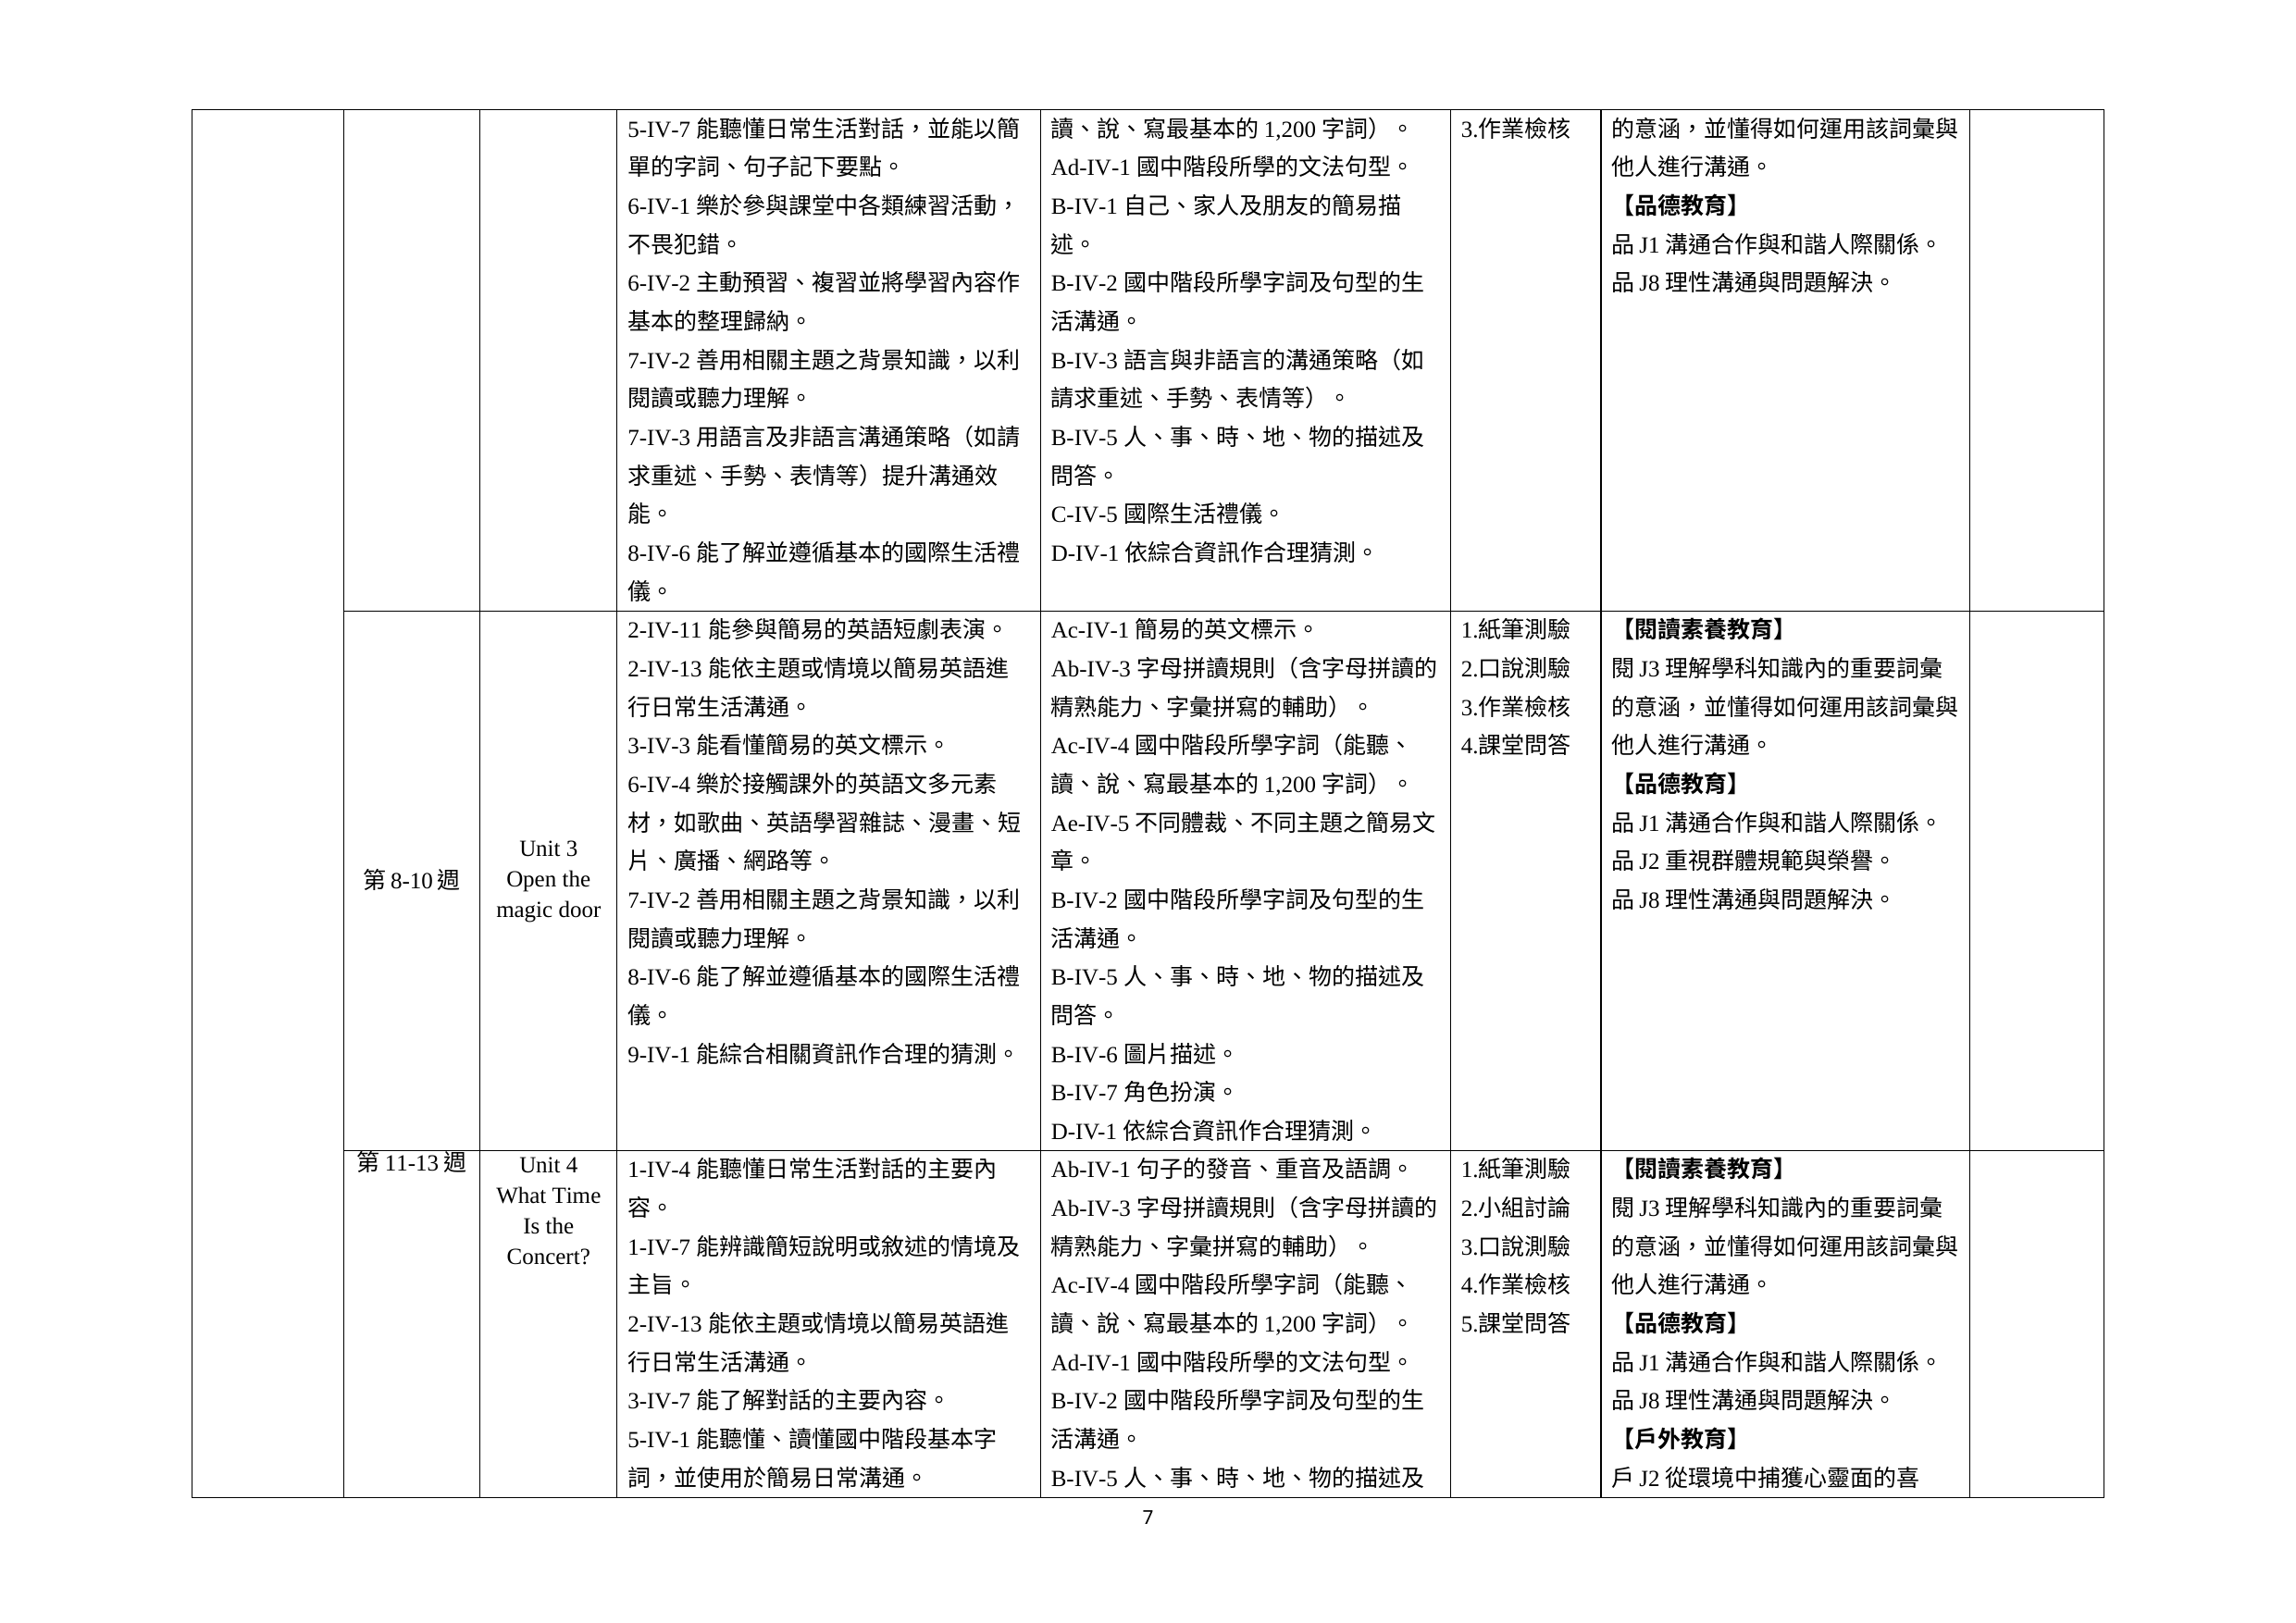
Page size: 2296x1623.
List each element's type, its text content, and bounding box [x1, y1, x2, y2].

table_cell 5-IV-7 能聽懂日常生活對話，並能以簡單的字詞、句子記下要點。 6-IV-1 樂於參與課堂中各類練習活動，不畏犯錯。 6-IV-2 主動預習、複習並將學習內容作基本的整理歸納。 7-IV-2 善用相關主題之背景知識，以利閱讀或聽力理解。 7-IV-3 用語言及非語言溝通策略（如請求重述、手勢、表情等）提升溝通效能。 8-IV-6 能了解並遵循基本的國際生活禮儀。 [617, 110, 1040, 611]
table_cell 1.紙筆測驗 2.小組討論 3.口說測驗 4.作業檢核 5.課堂問答 [1451, 1151, 1600, 1497]
table_cell [1970, 110, 2104, 611]
table_cell 【閱讀素養教育】 閱J3 理解學科知識內的重要詞彙的意涵，並懂得如何運用該詞彙與他人進行溝通。 【品德教育】 品J1 溝通合作與和諧人際關係。 品J2 重視群體規範與榮譽。 品J8 理性溝通與問題解決。 [1602, 612, 1969, 1150]
table_cell 讀、說、寫最基本的1,200 字詞）。 Ad-IV-1 國中階段所學的文法句型。 B-IV-1 自己、家人及朋友的簡易描述。 B-IV-2 國中階段所學字詞及句型的生活溝通。 B-IV-3 語言與非語言的溝通策略（如請求重述、手勢、表情等）。 B-IV-5 人、事、時、地、物的描述及問答。 C-IV-5 國際生活禮儀。 D-IV-1 依綜合資訊作合理猜測。 [1041, 110, 1450, 611]
table_cell Unit 3 Open the magic door [480, 612, 616, 1150]
table_cell Ac-IV-1 簡易的英文標示。 Ab-IV-3 字母拼讀規則（含字母拼讀的精熟能力、字彙拼寫的輔助）。 Ac-IV-4 國中階段所學字詞（能聽、讀、說、寫最基本的1,200 字詞）。 Ae-IV-5 不同體裁、不同主題之簡易文章。 B-IV-2 國中階段所學字詞及句型的生活溝通。 B-IV-5 人、事、時、地、物的描述及問答。 B-IV-6 圖片描述。 B-IV-7 角色扮演。 D-IV-1 依綜合資訊作合理猜測。 [1041, 612, 1450, 1150]
table_cell Unit 4 What Time Is the Concert? [480, 1151, 616, 1497]
table_cell 【閱讀素養教育】 閱J3 理解學科知識內的重要詞彙的意涵，並懂得如何運用該詞彙與他人進行溝通。 【品德教育】 品J1 溝通合作與和諧人際關係。 品J8 理性溝通與問題解決。 【戶外教育】 戶J2 從環境中捕獲心靈面的喜 [1602, 1151, 1969, 1497]
table_cell [1970, 1151, 2104, 1497]
table_cell 3.作業檢核 [1451, 110, 1600, 611]
table_cell 的意涵，並懂得如何運用該詞彙與他人進行溝通。 【品德教育】 品J1 溝通合作與和諧人際關係。 品J8 理性溝通與問題解決。 [1602, 110, 1969, 611]
table_cell 2-IV-11 能參與簡易的英語短劇表演。 2-IV-13 能依主題或情境以簡易英語進行日常生活溝通。 3-IV-3 能看懂簡易的英文標示。 6-IV-4 樂於接觸課外的英語文多元素材，如歌曲、英語學習雜誌、漫畫、短片、廣播、網路等。 7-IV-2 善用相關主題之背景知識，以利閱讀或聽力理解。 8-IV-6 能了解並遵循基本的國際生活禮儀。 9-IV-1 能綜合相關資訊作合理的猜測。 [617, 612, 1040, 1150]
table_cell 第11-13週 [344, 1151, 479, 1497]
table_cell [480, 110, 616, 611]
table_cell 1.紙筆測驗 2.口說測驗 3.作業檢核 4.課堂問答 [1451, 612, 1600, 1150]
table_cell [1970, 612, 2104, 1150]
table_cell 1-IV-4 能聽懂日常生活對話的主要內容。 1-IV-7 能辨識簡短說明或敘述的情境及主旨。 2-IV-13 能依主題或情境以簡易英語進行日常生活溝通。 3-IV-7 能了解對話的主要內容。 5-IV-1 能聽懂、讀懂國中階段基本字詞，並使用於簡易日常溝通。 [617, 1151, 1040, 1497]
table_cell [344, 110, 479, 611]
table_cell Ab-IV-1 句子的發音、重音及語調。 Ab-IV-3 字母拼讀規則（含字母拼讀的精熟能力、字彙拼寫的輔助）。 Ac-IV-4 國中階段所學字詞（能聽、讀、說、寫最基本的1,200 字詞）。 Ad-IV-1 國中階段所學的文法句型。 B-IV-2 國中階段所學字詞及句型的生活溝通。 B-IV-5 人、事、時、地、物的描述及 [1041, 1151, 1450, 1497]
table_cell 第8-10週 [344, 612, 479, 1150]
